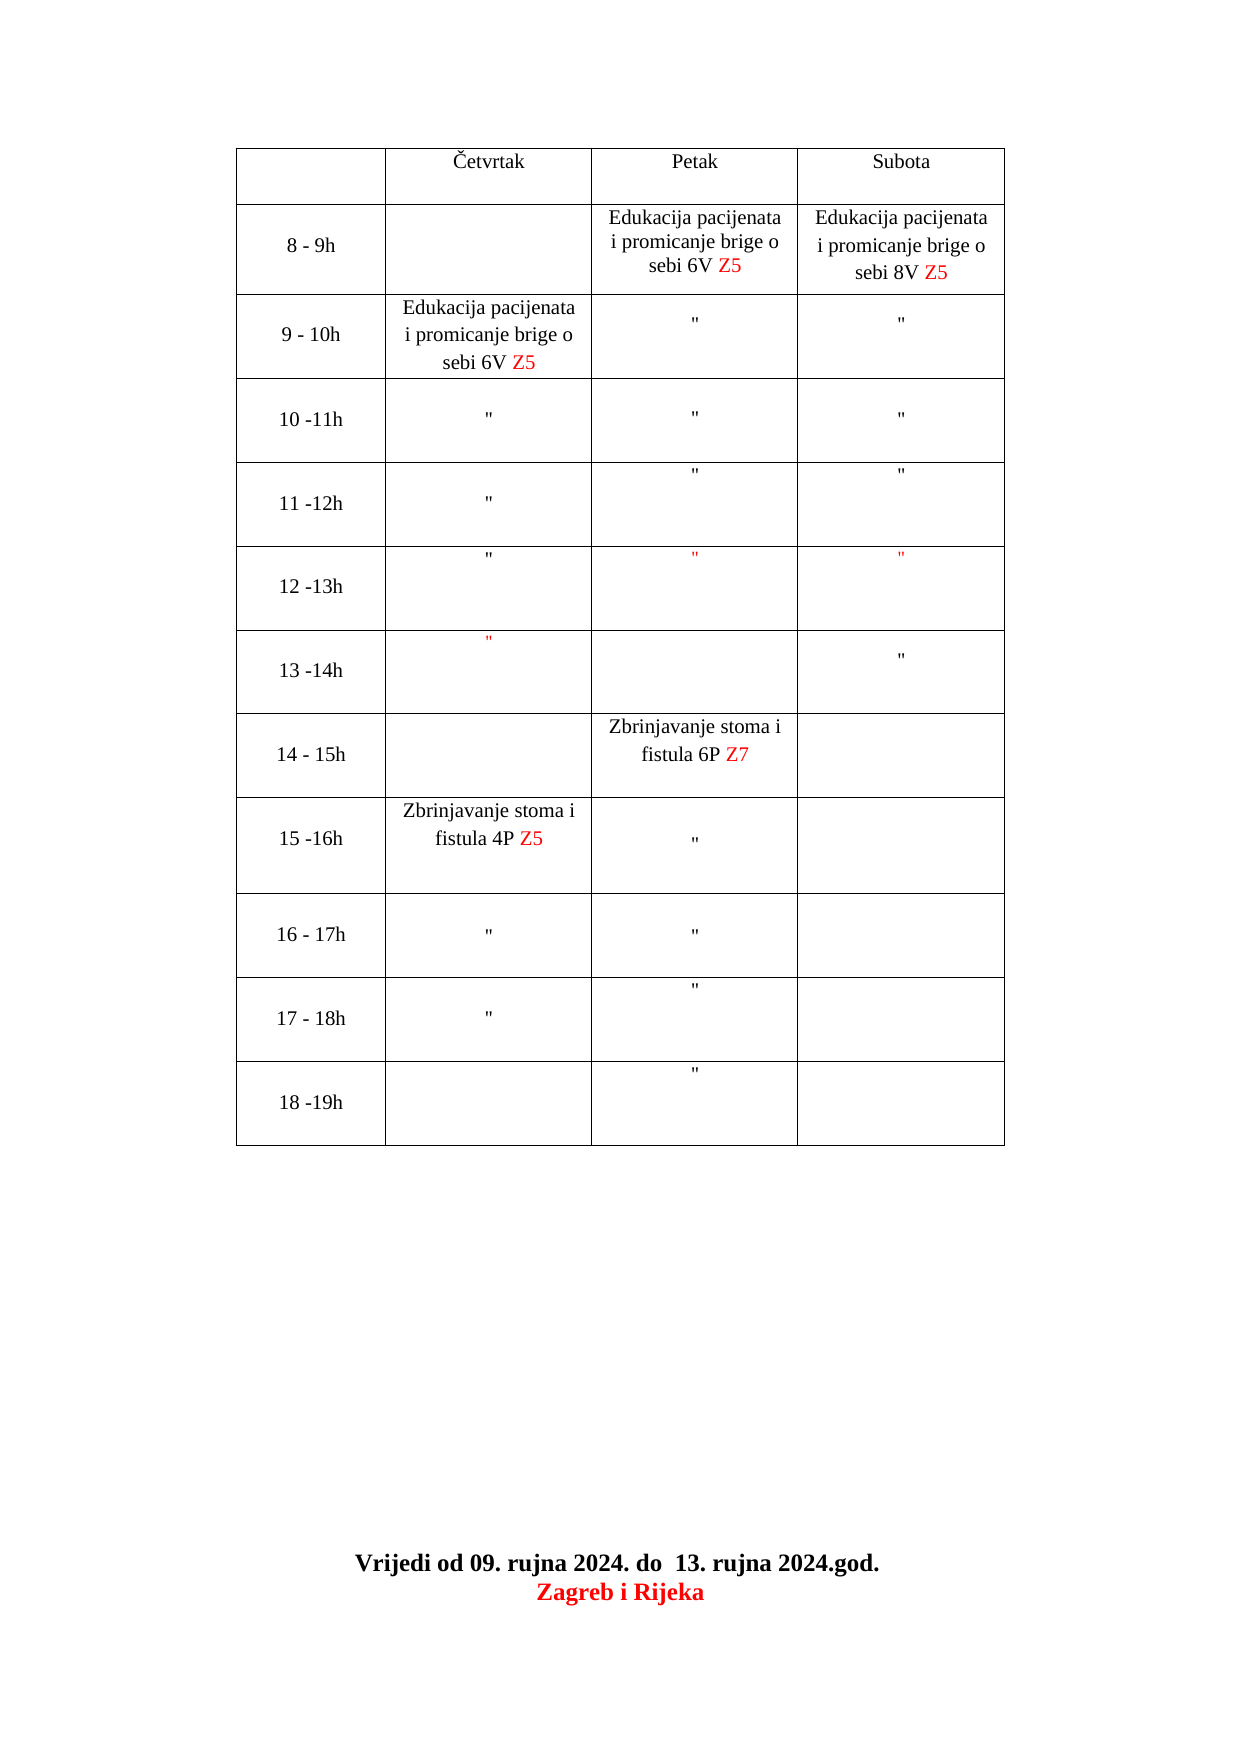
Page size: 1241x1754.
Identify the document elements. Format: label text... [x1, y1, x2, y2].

table_cell 10 -11h [237, 379, 385, 462]
table_cell [386, 205, 591, 294]
table_cell '' [592, 978, 797, 1061]
table_cell [798, 714, 1004, 797]
table_cell [592, 631, 797, 713]
table_cell 13 -14h [237, 631, 385, 713]
table_cell '' [592, 1062, 797, 1145]
table_cell [798, 1062, 1004, 1145]
table_cell '' [592, 798, 797, 893]
table_cell '' [386, 978, 591, 1061]
table_cell '' [386, 547, 591, 629]
table_cell '' [386, 463, 591, 546]
table_cell 14 - 15h [237, 714, 385, 797]
table_header Subota [798, 149, 1004, 204]
table_cell '' [592, 379, 797, 462]
table_cell [798, 894, 1004, 977]
table_cell 16 - 17h [237, 894, 385, 977]
table_cell '' [592, 295, 797, 378]
text Zagreb i Rijeka [148, 1577, 1093, 1606]
table_cell [798, 798, 1004, 893]
table_cell 15 -16h [237, 798, 385, 893]
table_cell '' [386, 894, 591, 977]
table_cell Zbrinjavanje stoma i fistula 6P Z7 [592, 714, 797, 797]
table_cell '' [798, 463, 1004, 546]
table_cell '' [798, 295, 1004, 378]
table_header Petak [592, 149, 797, 204]
table_cell 18 -19h [237, 1062, 385, 1145]
table_cell Edukacija pacijenata i promicanje brige o sebi 6V Z5 [592, 205, 797, 294]
table_cell 11 -12h [237, 463, 385, 546]
table_cell [386, 714, 591, 797]
table_cell '' [798, 631, 1004, 713]
table_cell 12 -13h [237, 547, 385, 629]
table_cell 9 - 10h [237, 295, 385, 378]
table_cell '' [386, 379, 591, 462]
table_cell Edukacija pacijenata i promicanje brige o sebi 6V Z5 [386, 295, 591, 378]
table_cell Edukacija pacijenata i promicanje brige o sebi 8V Z5 [798, 205, 1004, 294]
table_cell Zbrinjavanje stoma i fistula 4P Z5 [386, 798, 591, 893]
table_cell '' [386, 631, 591, 713]
table_cell '' [592, 547, 797, 629]
table_cell '' [592, 894, 797, 977]
table_cell 8 - 9h [237, 205, 385, 294]
table_cell '' [798, 379, 1004, 462]
table_cell [798, 978, 1004, 1061]
table_header [237, 149, 385, 204]
text Vrijedi od 09. rujna 2024. do 13. rujna 2024.god. [148, 1548, 1093, 1577]
table_cell [386, 1062, 591, 1145]
table_cell '' [798, 547, 1004, 629]
table_cell 17 - 18h [237, 978, 385, 1061]
table_header Četvrtak [386, 149, 591, 204]
table_cell '' [592, 463, 797, 546]
